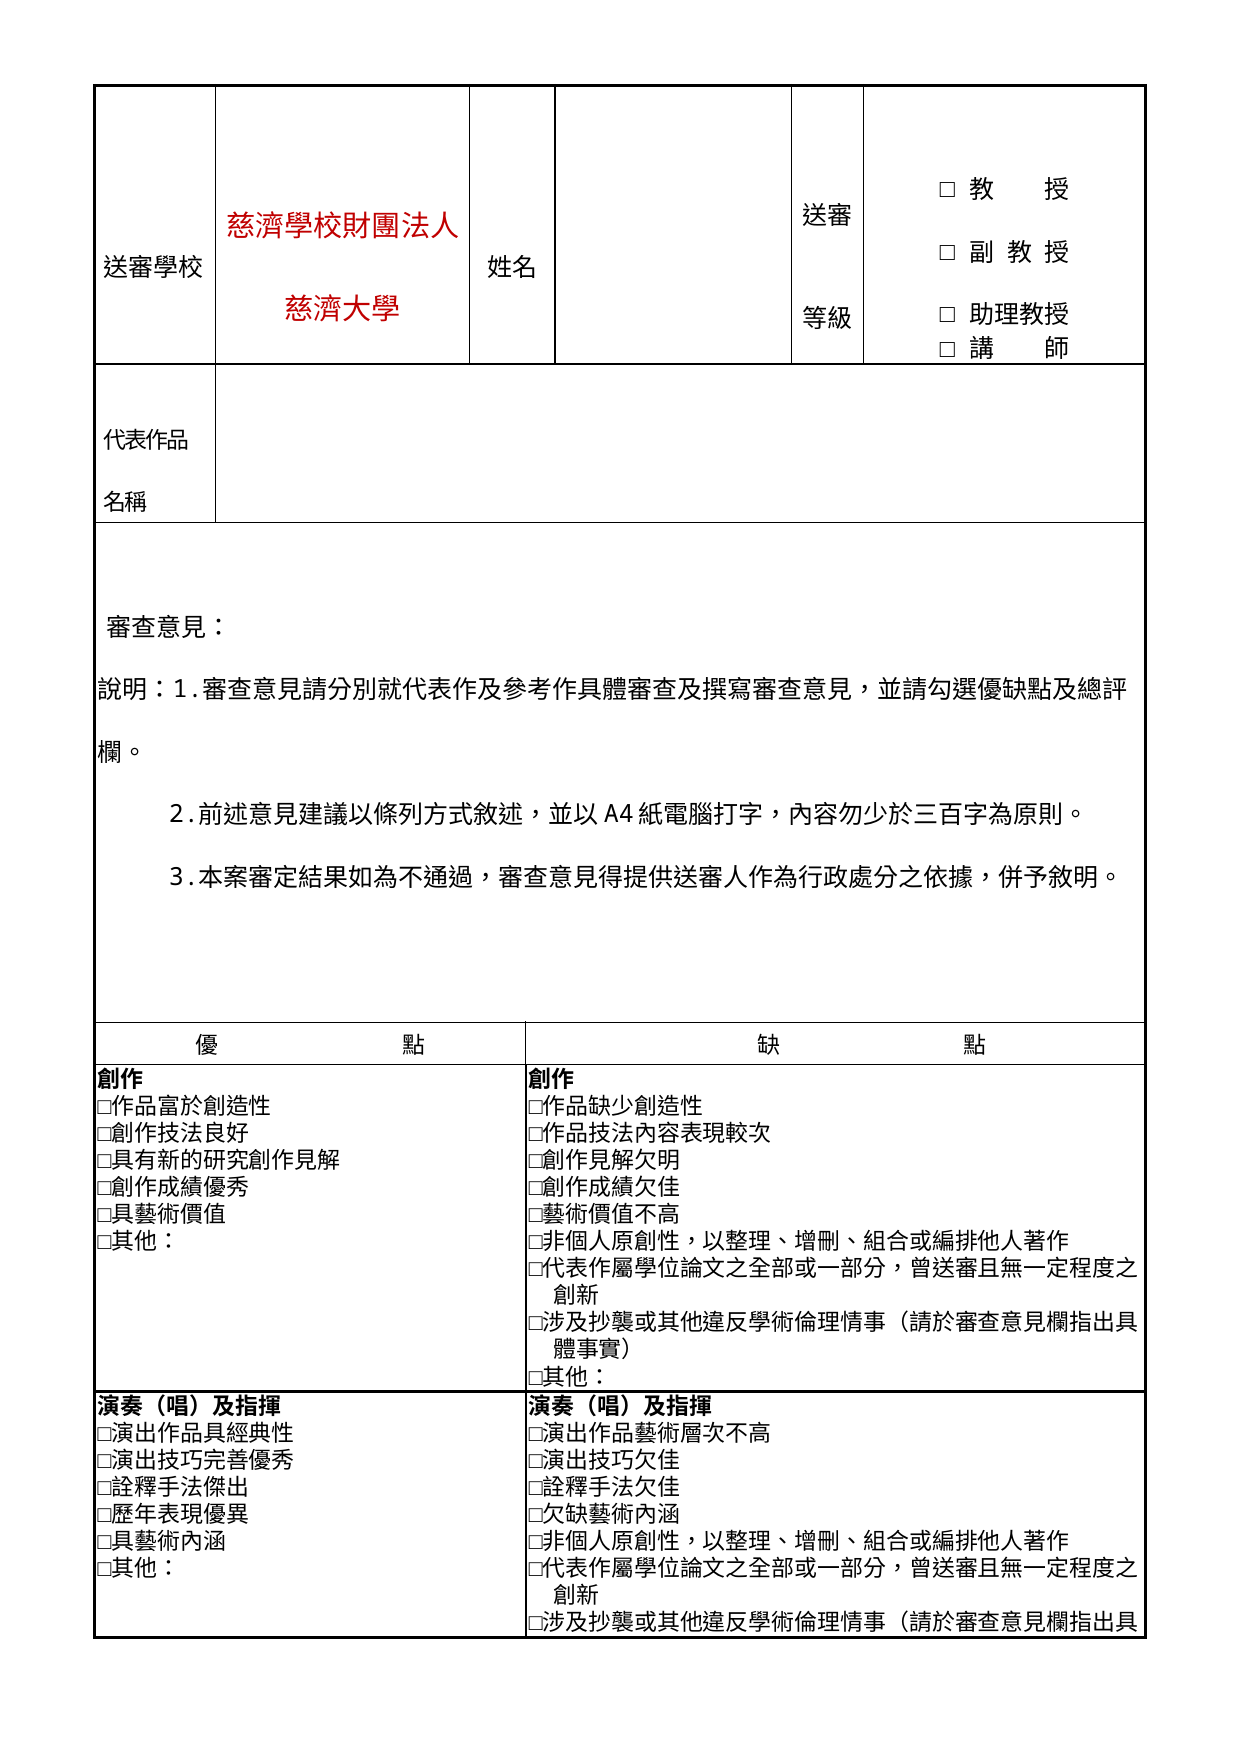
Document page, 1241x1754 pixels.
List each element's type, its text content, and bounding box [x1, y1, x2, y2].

table_cell 演奏（唱）及指揮 □演出作品藝術層次不高 □演出技巧欠佳 □詮釋手法欠佳 □欠缺藝術內涵 □非個人原創性，以整理、增刪、組合或編排他人著作 □代表作屬學位論文之全部或一部分，曾送審且無一定程度之創新 □涉及抄襲或其他違反學術倫理情事（請於審查意見欄指出具 [527, 1393, 1144, 1636]
table_cell 缺 點 [526, 1023, 1144, 1064]
table_header □ 教 授 □ 副 教 授 □ 助理教授 □ 講 師 [864, 87, 1144, 363]
table_cell 優 點 [96, 1023, 525, 1064]
table_cell 代表作品 名稱 [96, 365, 215, 521]
table_header 慈濟學校財團法人 慈濟大學 [216, 87, 469, 363]
table_header 送審 等級 [792, 87, 863, 363]
table_header 送審學校 [96, 87, 215, 363]
table_header 姓名 [470, 87, 554, 363]
table_cell 創作 □作品缺少創造性 □作品技法內容表現較次 □創作見解欠明 □創作成績欠佳 □藝術價值不高 □非個人原創性，以整理、增刪、組合或編排他人著作 □代表作屬學位論文之全部或一部分，曾送審且無一定程度之創新 □涉及抄襲或其他違反學術倫理情事（請於審查意見欄指出具體事實） □其他： [527, 1065, 1144, 1390]
table_cell 演奏（唱）及指揮 □演出作品具經典性 □演出技巧完善優秀 □詮釋手法傑出 □歷年表現優異 □具藝術內涵 □其他： [96, 1393, 525, 1636]
table_cell [216, 365, 1144, 521]
table_cell 審查意見： 說明：1.審查意見請分別就代表作及參考作具體審查及撰寫審查意見，並請勾選優缺點及總評欄。 2.前述意見建議以條列方式敘述，並以A4紙電腦打字，內容勿少於三百字為原則。 3.本案審定結果如為不通過，審查意見得提供送審人作為行政處分之依據，併予敘明。 [96, 523, 1144, 1021]
table_header [556, 87, 791, 363]
table_cell 創作 □作品富於創造性 □創作技法良好 □具有新的研究創作見解 □創作成績優秀 □具藝術價值 □其他： [96, 1065, 525, 1390]
